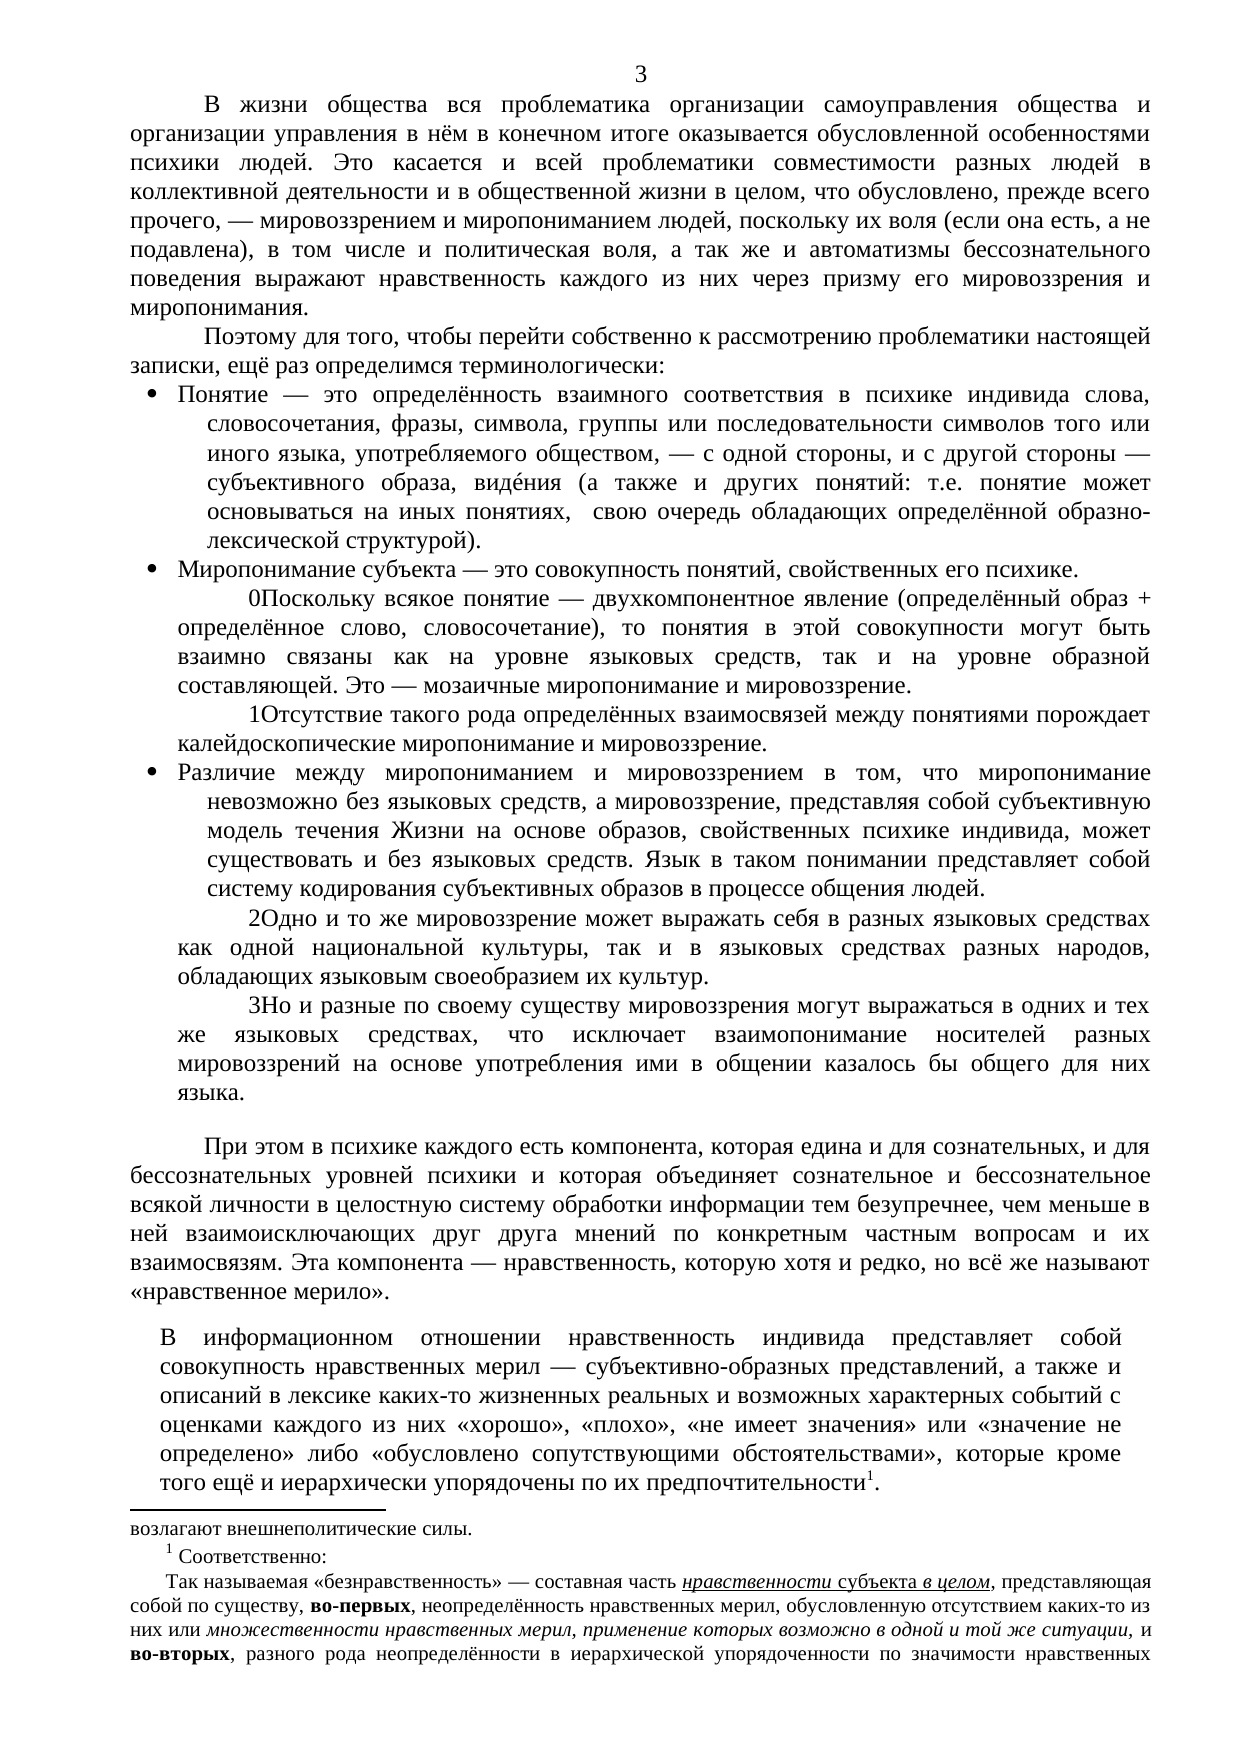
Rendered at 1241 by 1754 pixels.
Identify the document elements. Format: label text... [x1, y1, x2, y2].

text При этом в психике каждого есть компонента, которая едина и для сознательных, и для бессознательных уровней психики и которая объединяет сознательное и бессознательное всякой личности в целостную систему обработки информации тем безупречнее, чем меньше в ней взаимоисключающих друг друга мнений по конкретным частным вопросам и их взаимосвязям. Эта компонента — нравственность, которую хотя и редко, но всё же называют «нравственное мерило». [130, 1131, 1152, 1305]
list Миропонимание субъекта — это совокупность понятий, свойственных его психике. [148, 554, 1152, 583]
list Различие между миропониманием и мировоззрением в том, что миропонимание невозможно без языковых средств, а мировоззрение, представляя собой субъективную модель течения Жизни на основе образов, свойственных психике индивида, может существовать и без языковых средств. Язык в таком понимании представляет собой систему кодирования субъективных образов в процессе общения людей. [148, 757, 1152, 902]
text В информационном отношении нравственность индивида пред­ставляет собой совокупность нравственных мерил — субъективно-образных представлений, а также и описаний в лексике каких-то жизненных реальных и возможных характерных событий с оценками каждого из них «хорошо», «плохо», «не имеет значения» или «значение не определено» либо «обусловлено сопутствующими обстоятельствами», которые кроме того ещё и иерархически упорядочены по их предпочтительности. [159, 1322, 1122, 1496]
list Одно и то же мировоззрение может выражать себя в разных языковых средствах как одной национальной культуры, так и в языковых средствах разных народов, обладающих языковым своеобразием их культур. [177, 902, 1152, 989]
text Поэтому для того, чтобы перейти собственно к рассмотрению проблематики настоящей записки, ещё раз определимся терминологически: [130, 321, 1152, 379]
text В жизни общества вся проблематика организации самоуправления общества и организации управления в нём в конечном итоге оказывается обусловленной особенностями психики людей. Это касается и всей проблематики совместимости разных людей в коллективной деятельности и в общественной жизни в целом, что обусловлено, прежде всего прочего, — мировоззрением и миропониманием людей, поскольку их воля (если она есть, а не подавлена), в том числе и политическая воля, а так же и автоматизмы бессознательного поведения выражают нравственность каждого из них через призму его мировоззрения и миропонимания. [130, 89, 1152, 321]
list Но и разные по своему существу мировоззрения могут выражаться в одних и тех же языковых средствах, что исключает взаимопонимание носителей разных мировоззрений на основе употребления ими в общении казалось бы общего для них языка. [177, 989, 1152, 1106]
text возлагают внешнеполитические силы. [130, 1516, 1152, 1540]
list Понятие — это определённость взаимного соответствия в психике индивида слова, словосочетания, фразы, символа, группы или последовательности символов того или иного языка, употребляемого обществом, — с одной стороны, и с другой стороны — субъективного образа, видéния (а также и дру­гих понятий: т.е. понятие может основываться на иных понятиях, свою очередь обладающих определённой образно-лексической структурой). [148, 379, 1152, 554]
text Соответственно: [130, 1540, 1152, 1569]
list Отсутствие такого рода определённых взаимосвязей между понятиями порождает калейдоскопические миропонимание и мировоззрение. [177, 699, 1152, 757]
text Так называемая «безнравственность» — составная часть нравственности субъекта в целом, представляющая собой по существу, во-первых, неопределённость нравственных мерил, обусловленную отсутствием каких-то из них или множественности нравственных мерил, применение которых возможно в одной и той же ситуации, и во-вторых, разного рода неопределённости в иерархической упорядоченности по значимости нравственных [130, 1569, 1152, 1665]
list Поскольку всякое понятие — двухкомпонентное явление (опреде­лён­ный образ + определённое слово, словосочетание), то понятия в этой совокупности могут быть взаимно связаны как на уровне языковых средств, так и на уровне образной составляющей. Это — мозаичные миропонимание и мировоззрение. [177, 583, 1152, 699]
